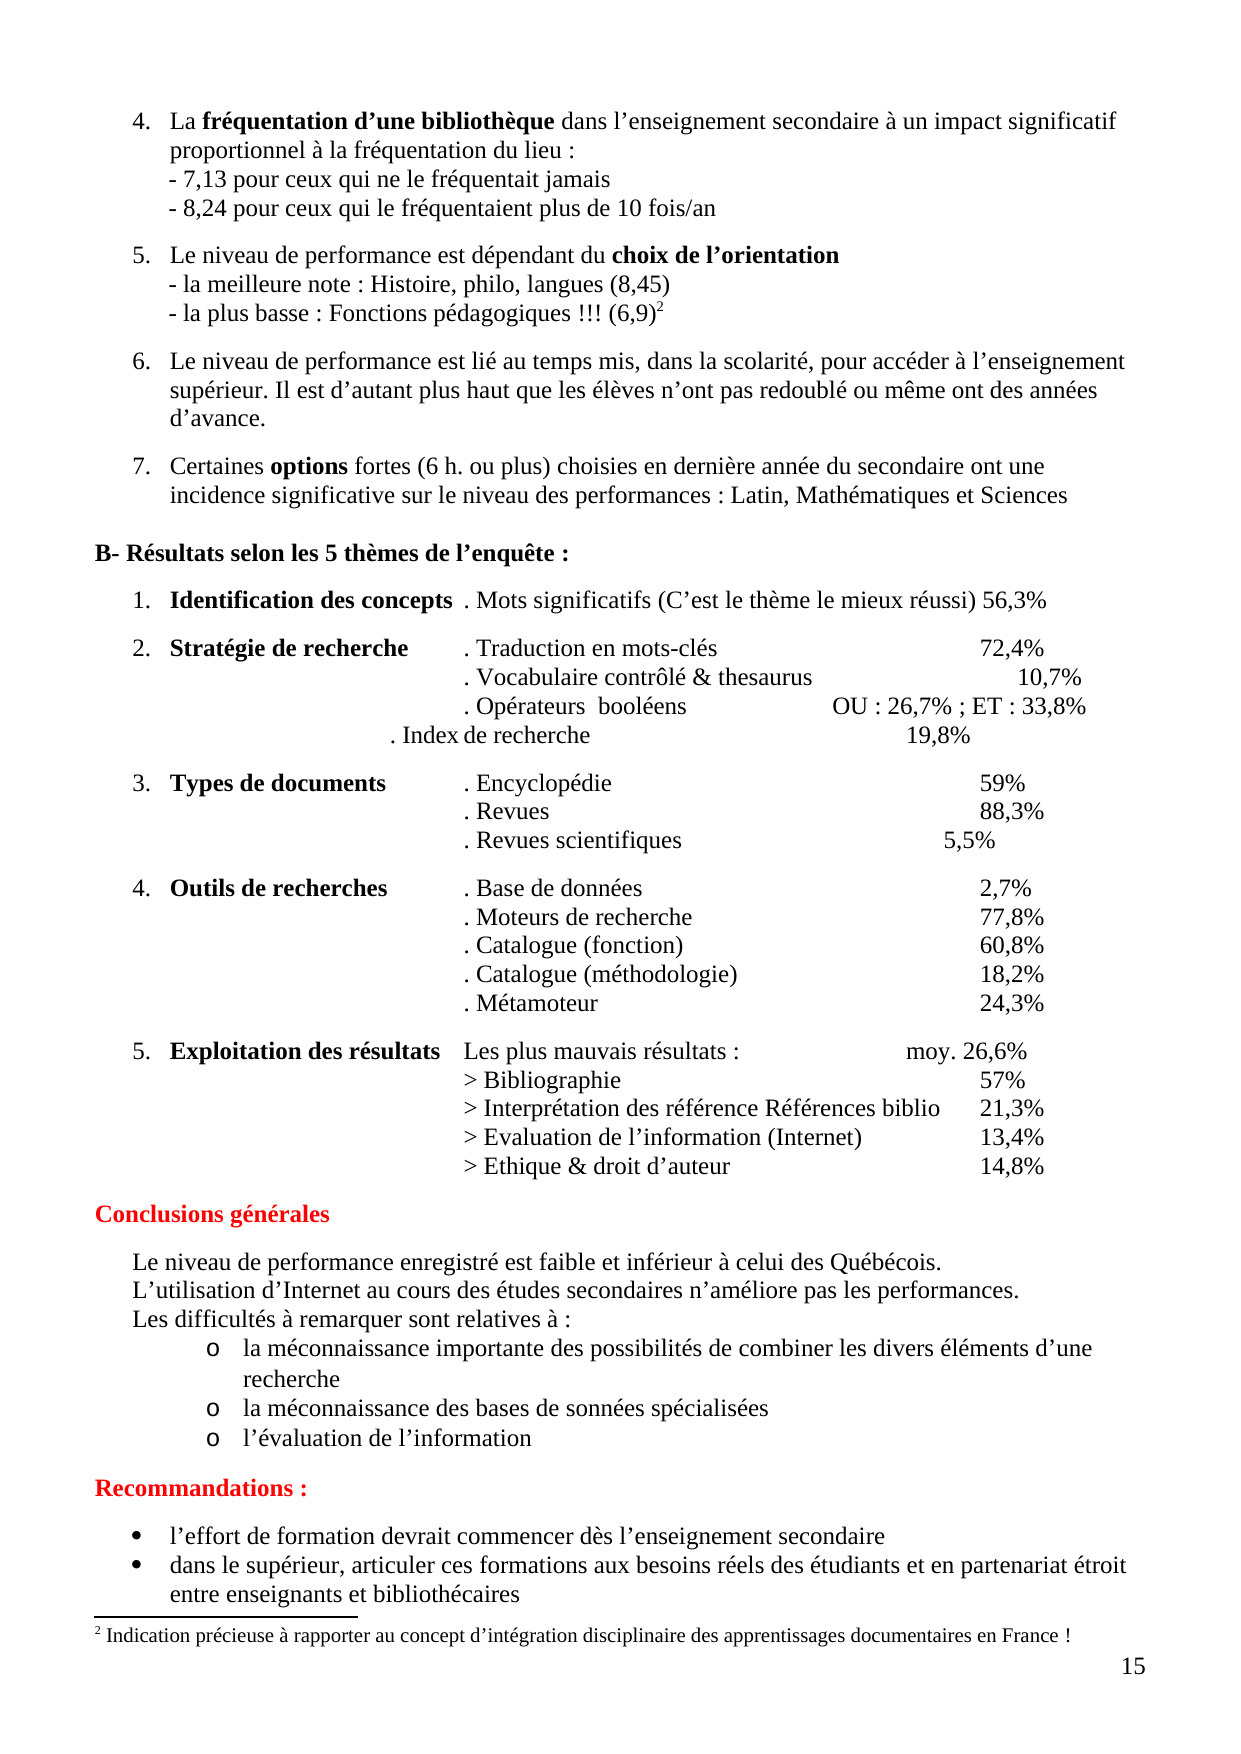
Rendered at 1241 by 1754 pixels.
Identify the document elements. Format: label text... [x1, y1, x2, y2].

list Identification des concepts . Mots significatifs (C’est le thème le mieux réussi) 56,3% [132, 586, 1146, 614]
text B- Résultats selon les 5 thèmes de l’enquête : [94, 538, 1146, 566]
text - la plus basse : Fonctions pédagogiques !!! (6,9) [94, 298, 1146, 327]
text L’utilisation d’Internet au cours des études secondaires n’améliore pas les performances. [132, 1276, 1146, 1304]
text - 7,13 pour ceux qui ne le fréquentait jamais [94, 164, 1146, 193]
text > Interprétation des référence Références biblio 21,3% [94, 1093, 1146, 1122]
text . Revues scientifiques 5,5% [427, 825, 1146, 854]
list Le niveau de performance est dépendant du choix de l’orientation [132, 241, 1146, 269]
list l’évaluation de l’information [205, 1423, 1146, 1454]
text Recommandations : [94, 1473, 1146, 1502]
text . Moteurs de recherche 77,8% [389, 902, 1146, 931]
text . Métamoteur 24,3% [389, 988, 1146, 1017]
text . Revues 88,3% [463, 796, 1146, 825]
text Conclusions générales [94, 1199, 1146, 1228]
text - 8,24 pour ceux qui le fréquentaient plus de 10 fois/an [94, 193, 1146, 221]
list Certaines options fortes (6 h. ou plus) choisies en dernière année du secondaire ont une incidence significative sur le niveau des performances : Latin, Mathématiques et Sciences [132, 451, 1146, 509]
list Types de documents . Encyclopédie 59% [132, 768, 1146, 796]
text Indication précieuse à rapporter au concept d’intégration disciplinaire des apprentissages documentaires en France ! [94, 1623, 1146, 1647]
text . Catalogue (fonction) 60,8% [389, 931, 1146, 959]
text > Ethique & droit d’auteur 14,8% [94, 1151, 1146, 1180]
list Exploitation des résultats Les plus mauvais résultats : moy. 26,6% [132, 1036, 1146, 1065]
list Le niveau de performance est lié au temps mis, dans la scolarité, pour accéder à l’enseignement supérieur. Il est d’autant plus haut que les élèves n’ont pas redoublé ou même ont des années d’avance. [132, 346, 1146, 432]
list Outils de recherches . Base de données 2,7% [132, 873, 1146, 902]
list Stratégie de recherche . Traduction en mots-clés 72,4% [132, 633, 1146, 662]
list la méconnaissance importante des possibilités de combiner les divers éléments d’une recherche [205, 1333, 1146, 1393]
list La fréquentation d’une bibliothèque dans l’enseignement secondaire à un impact significatif proportionnel à la fréquentation du lieu : [132, 106, 1146, 164]
text . Vocabulaire contrôlé & thesaurus 10,7% [427, 662, 1146, 691]
text - la meilleure note : Histoire, philo, langues (8,45) [94, 269, 1146, 298]
list dans le supérieur, articuler ces formations aux besoins réels des étudiants et en partenariat étroit entre enseignants et bibliothécaires [132, 1550, 1146, 1608]
text . Opérateurs booléens OU : 26,7% ; ET : 33,8% . Index de recherche 19,8% [94, 691, 1146, 748]
text . Catalogue (méthodologie) 18,2% [389, 959, 1146, 988]
list la méconnaissance des bases de sonnées spécialisées [205, 1393, 1146, 1423]
list l’effort de formation devrait commencer dès l’enseignement secondaire [132, 1521, 1146, 1550]
text Les difficultés à remarquer sont relatives à : [132, 1304, 1146, 1333]
text > Bibliographie 57% [94, 1065, 1146, 1093]
text Le niveau de performance enregistré est faible et inférieur à celui des Québécois. [132, 1247, 1146, 1276]
text > Evaluation de l’information (Internet) 13,4% [94, 1122, 1146, 1151]
